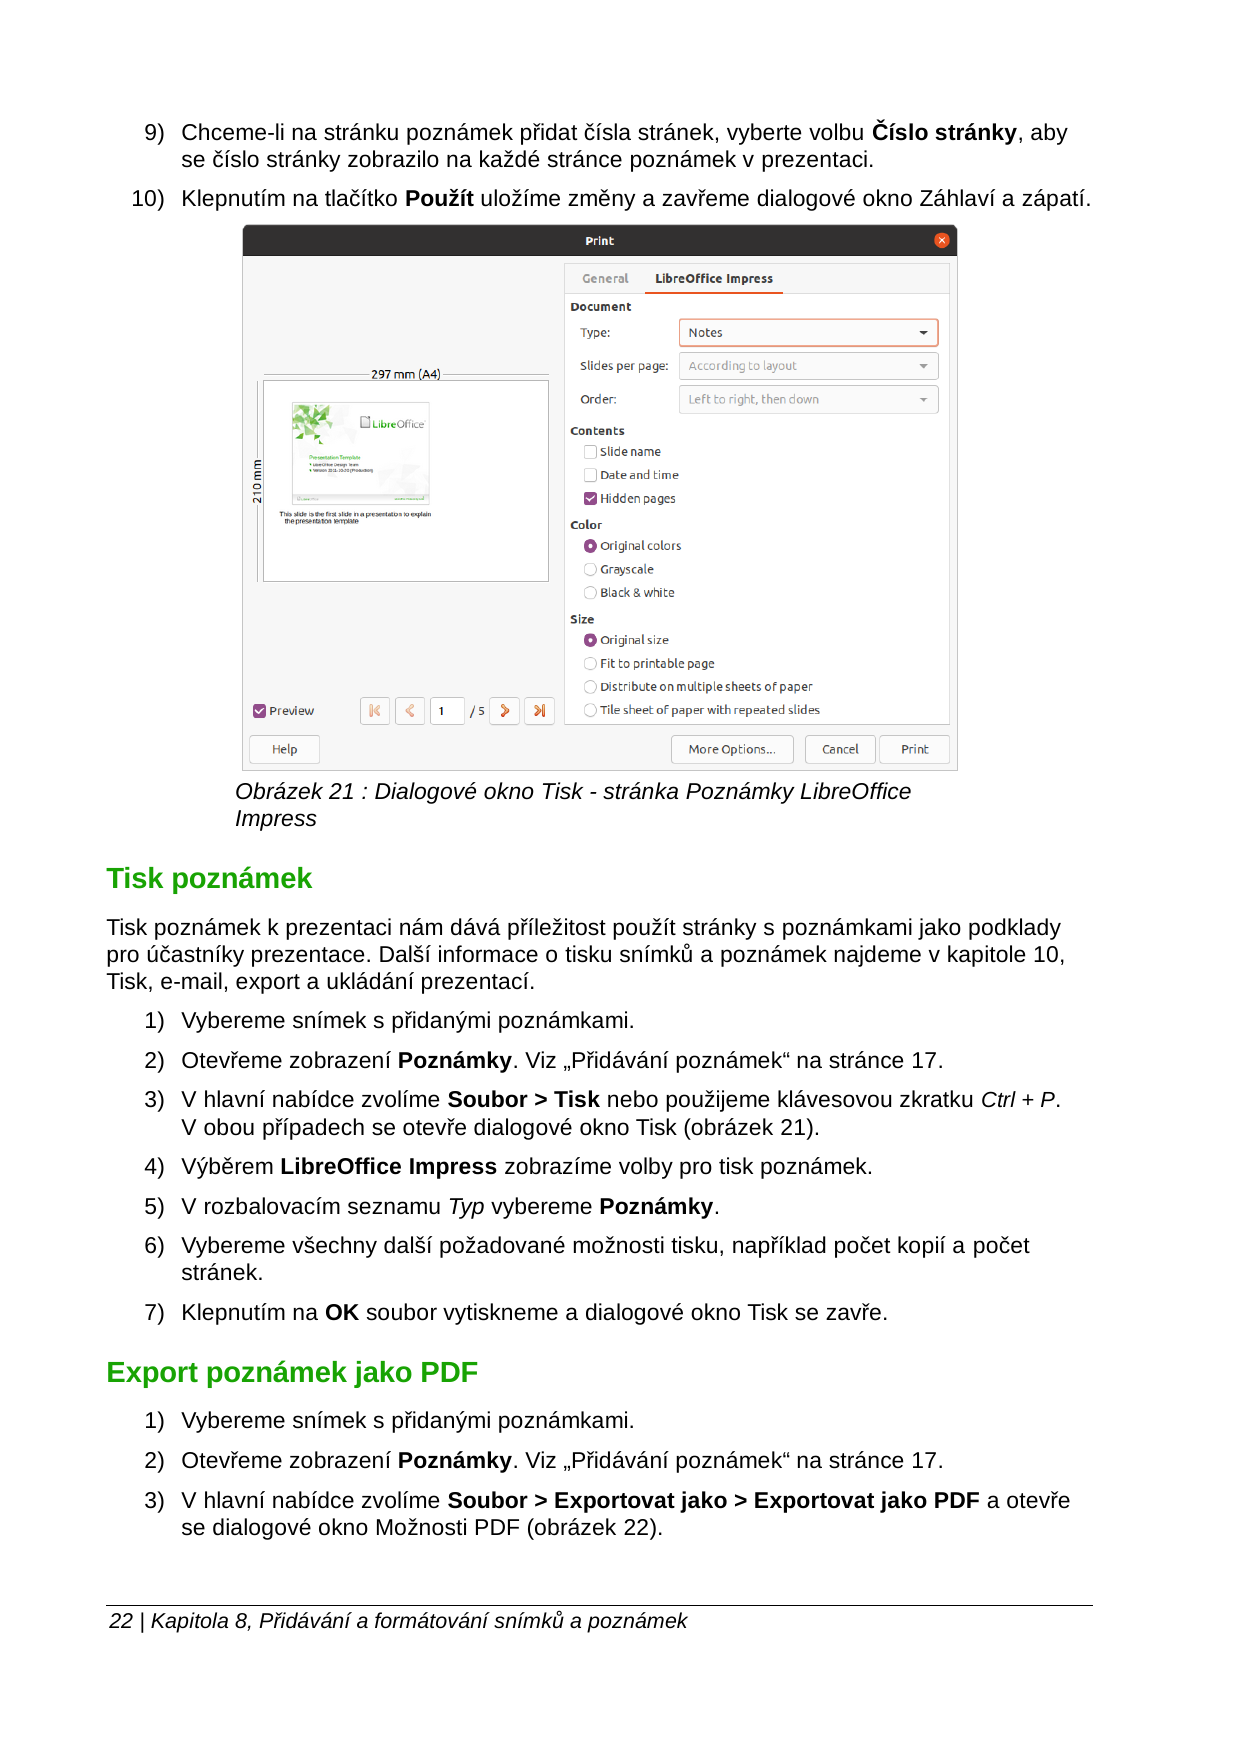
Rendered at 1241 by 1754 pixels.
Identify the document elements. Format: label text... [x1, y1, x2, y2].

list Vybereme všechny další požadované možnosti tisku, například počet kopií a počet stránek. [164, 1232, 1093, 1286]
list Otevřeme zobrazení Poznámky. Viz „Přidávání poznámek“ na stránce 17. [164, 1046, 1093, 1073]
list Chceme-li na stránku poznámek přidat čísla stránek, vyberte volbu Číslo stránky, aby se číslo stránky zobrazilo na každé stránce poznámek v prezentaci. [164, 118, 1093, 172]
list V hlavní nabídce zvolíme Soubor > Tisk nebo použijeme klávesovou zkratku Ctrl + P. V obou případech se otevře dialogové okno Tisk (obrázek 21). [164, 1086, 1093, 1140]
list Klepnutím na OK soubor vytiskneme a dialogové okno Tisk se zavře. [164, 1298, 1093, 1325]
list V rozbalovacím seznamu Typ vybereme Poznámky. [164, 1192, 1093, 1219]
subtitle Export poznámek jako PDF [106, 1354, 1093, 1388]
text Tisk poznámek k prezentaci nám dává příležitost použít stránky s poznámkami jako podklady pro účastníky prezentace. Další informace o tisku snímků a poznámek najdeme v kapitole 10, Tisk, e-mail, export a ukládání prezentací. [106, 913, 1093, 994]
subtitle Tisk poznámek [106, 861, 1093, 894]
list Vybereme snímek s přidanými poznámkami. [164, 1007, 1093, 1034]
list Vybereme snímek s přidanými poznámkami. [164, 1407, 1093, 1434]
picture [234, 224, 964, 778]
list Výběrem LibreOffice Impress zobrazíme volby pro tisk poznámek. [164, 1152, 1093, 1179]
list Otevřeme zobrazení Poznámky. Viz „Přidávání poznámek“ na stránce 17. [164, 1446, 1093, 1473]
text Obrázek 21 : Dialogové okno Tisk - stránka Poznámky LibreOffice Impress [235, 778, 964, 831]
list Klepnutím na tlačítko Použít uložíme změny a zavřeme dialogové okno Záhlaví a zápatí. [164, 185, 1093, 212]
list V hlavní nabídce zvolíme Soubor > Exportovat jako > Exportovat jako PDF a otevře se dialogové okno Možnosti PDF (obrázek 22). [164, 1486, 1093, 1540]
